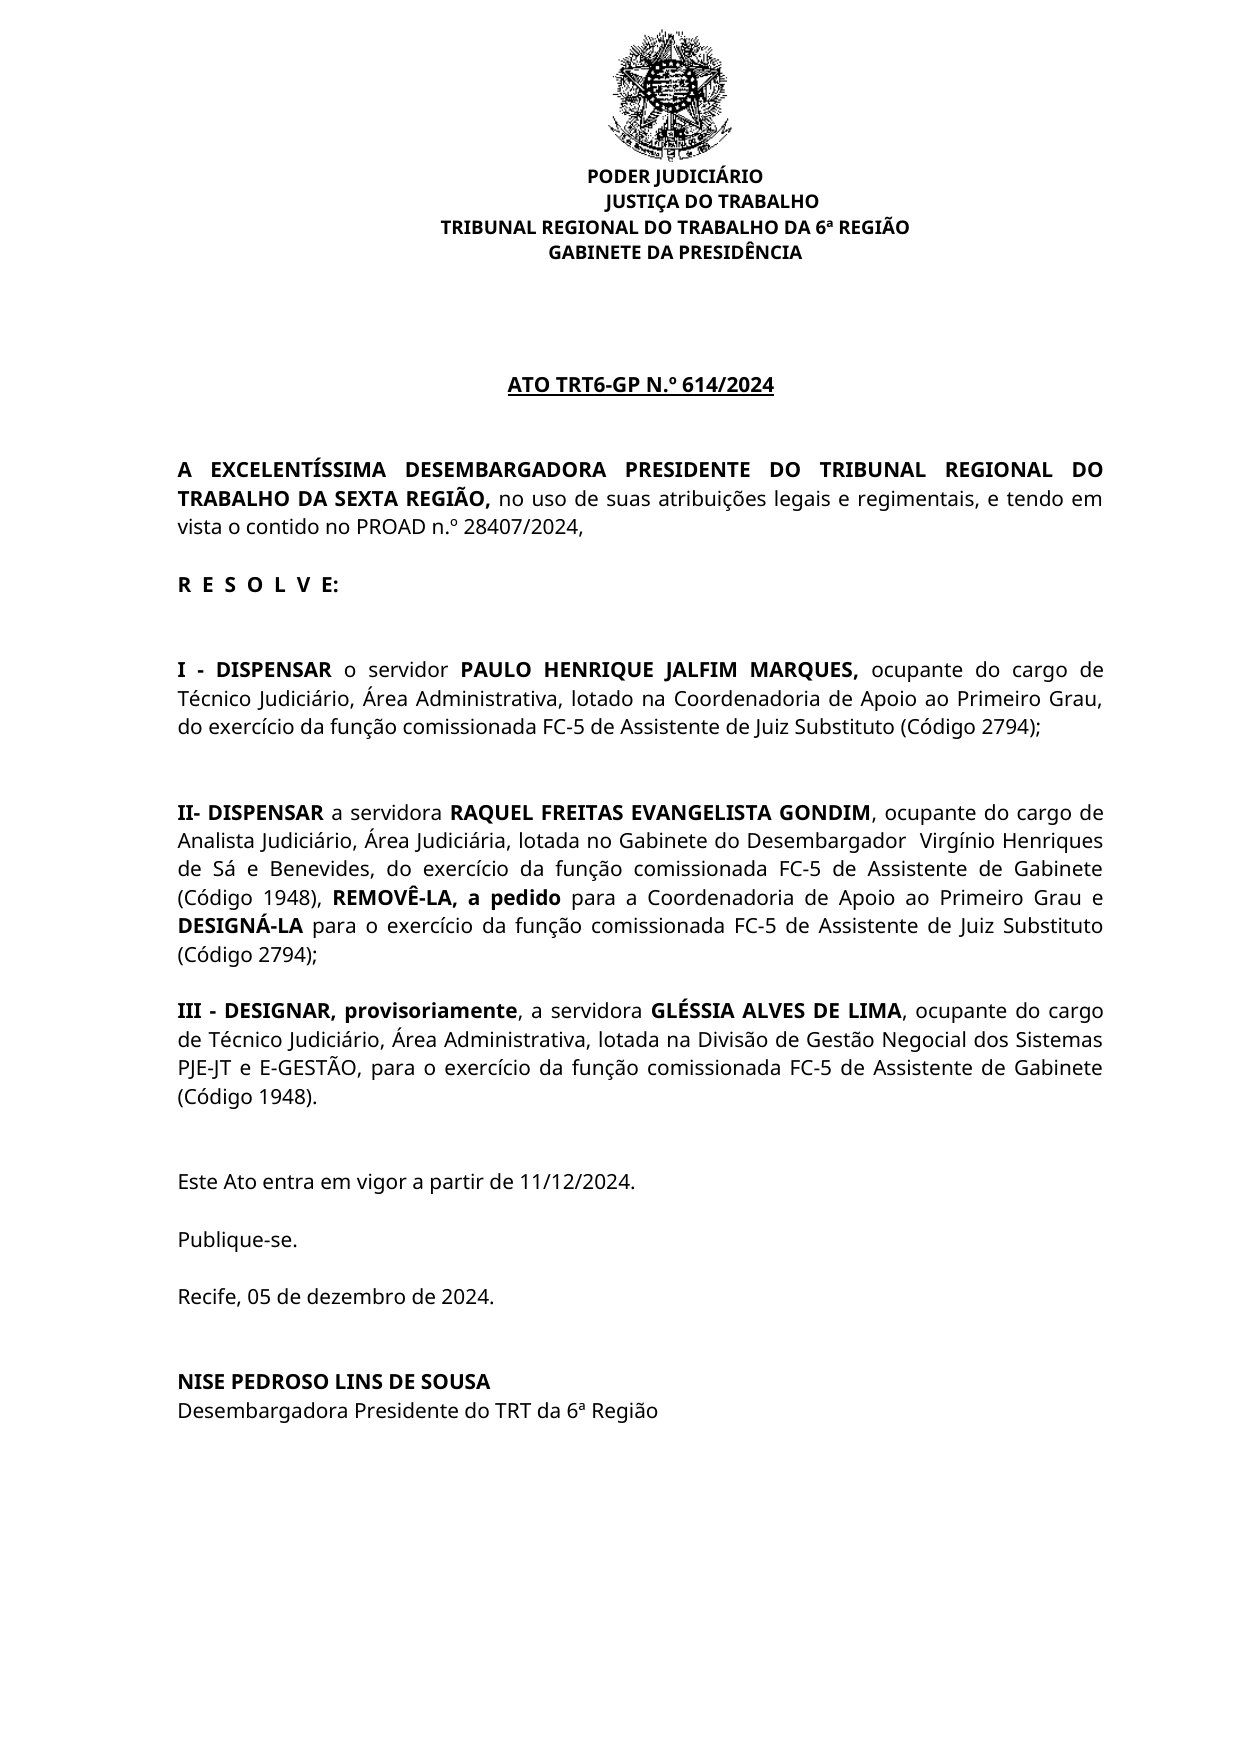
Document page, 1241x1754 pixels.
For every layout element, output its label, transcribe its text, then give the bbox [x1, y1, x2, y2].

text Este Ato entra em vigor a partir de 11/12/2024. [177, 1167, 1104, 1196]
text PODER JUDICIÁRIO [177, 163, 1173, 188]
text A EXCELENTÍSSIMA DESEMBARGADORA PRESIDENTE DO TRIBUNAL REGIONAL DO TRABALHO DA SEXTA REGIÃO, no uso de suas atribuições legais e regimentais, e tendo em vista o contido no PROAD n.º 28407/2024, [177, 455, 1104, 541]
text ATO TRT6-GP N.º 614/2024 [177, 370, 1104, 398]
text I - DISPENSAR o servidor PAULO HENRIQUE JALFIM MARQUES, ocupante do cargo de Técnico Judiciário, Área Administrativa, lotado na Coordenadoria de Apoio ao Primeiro Grau, do exercício da função comissionada FC-5 de Assistente de Juiz Substituto (Código 2794); [177, 655, 1104, 741]
text R E S O L V E: [177, 570, 1104, 598]
text II- DISPENSAR a servidora RAQUEL FREITAS EVANGELISTA GONDIM, ocupante do cargo de Analista Judiciário, Área Judiciária, lotada no Gabinete do Desembargador Virgínio Henriques de Sá e Benevides, do exercício da função comissionada FC-5 de Assistente de Gabinete (Código 1948), REMOVÊ-LA, a pedido para a Coordenadoria de Apoio ao Primeiro Grau e DESIGNÁ-LA para o exercício da função comissionada FC-5 de Assistente de Juiz Substituto (Código 2794); [177, 798, 1104, 968]
picture [605, 26, 735, 163]
list JUSTIÇA DO TRABALHO [177, 188, 1173, 214]
text Recife, 05 de dezembro de 2024. [177, 1282, 1104, 1311]
text GABINETE DA PRESIDÊNCIA [177, 239, 1173, 265]
text TRIBUNAL REGIONAL DO TRABALHO DA 6ª REGIÃO [177, 214, 1173, 239]
text NISE PEDROSO LINS DE SOUSA [177, 1367, 1104, 1396]
text III - DESIGNAR, provisoriamente, a servidora GLÉSSIA ALVES DE LIMA, ocupante do cargo de Técnico Judiciário, Área Administrativa, lotada na Divisão de Gestão Negocial dos Sistemas PJE-JT e E-GESTÃO, para o exercício da função comissionada FC-5 de Assistente de Gabinete (Código 1948). [177, 997, 1104, 1110]
text Publique-se. [177, 1225, 1104, 1254]
text Desembargadora Presidente do TRT da 6ª Região [177, 1396, 1104, 1424]
